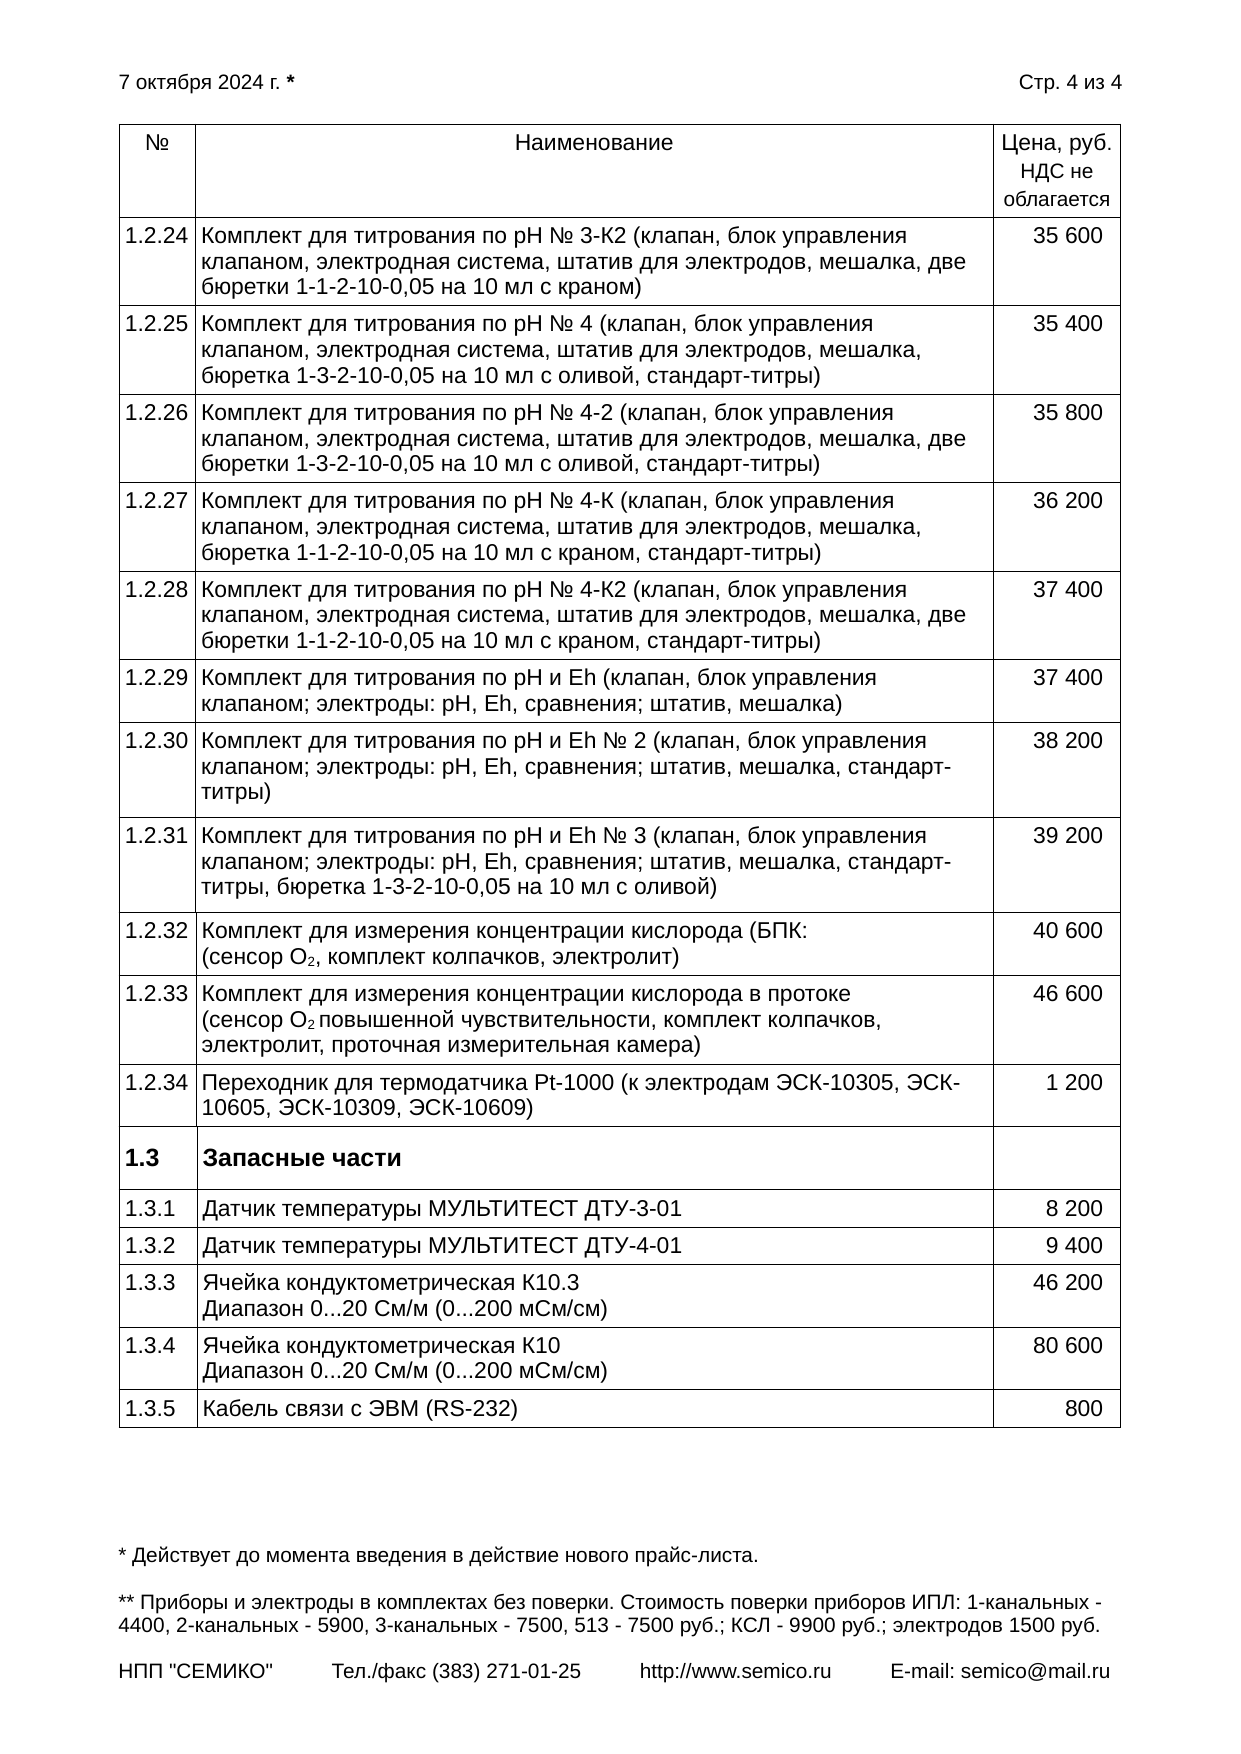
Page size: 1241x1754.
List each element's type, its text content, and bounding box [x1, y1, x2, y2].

table_header Запасные части [198, 1127, 993, 1189]
table_cell Переходник для термодатчика Pt-1000 (к электродам ЭСК-10305, ЭСК-10605, ЭСК-10309, ЭСК-10609) [197, 1065, 993, 1126]
table_cell 1.2.28 [120, 572, 195, 659]
table_cell 1.3.4 [120, 1328, 197, 1389]
table_cell 1.2.34 [120, 1065, 196, 1126]
table_cell 80 600 [994, 1328, 1120, 1389]
table_cell 37 400 [994, 660, 1120, 722]
table_cell Комплект для титрования по рН № 4-К (клапан, блок управления клапаном, электродная система, штатив для электродов, мешалка, бюретка 1-1-2-10-0,05 на 10 мл с краном, стандарт-титры) [196, 483, 993, 571]
table_cell 35 600 [994, 218, 1120, 305]
table_cell Кабель связи с ЭВМ (RS-232) [198, 1390, 993, 1427]
table_header № [120, 125, 195, 217]
table_cell Комплект для титрования по рН и Eh № 3 (клапан, блок управления клапаном; электроды: pH, Eh, сравнения; штатив, мешалка, стандарт-титры, бюретка 1-3-2-10-0,05 на 10 мл с оливой) [196, 818, 993, 912]
table_cell 35 800 [994, 395, 1120, 482]
table_cell Комплект для титрования по рН № 4-2 (клапан, блок управления клапаном, электродная система, штатив для электродов, мешалка, две бюретки 1-3-2-10-0,05 на 10 мл с оливой, стандарт-титры) [196, 395, 993, 482]
table_cell 35 400 [994, 306, 1120, 394]
table_cell 36 200 [994, 483, 1120, 571]
table_cell Датчик температуры МУЛЬТИТЕСТ ДТУ-4-01 [198, 1228, 993, 1264]
table_header 1.3 [120, 1127, 197, 1189]
table_cell Комплект для измерения концентрации кислорода в протоке (сенсор О2 повышенной чувствительности, комплект колпачков, электролит, проточная измерительная камера) [197, 976, 993, 1063]
table_cell Комплект для титрования по рН № 3-К2 (клапан, блок управления клапаном, электродная система, штатив для электродов, мешалка, две бюретки 1-1-2-10-0,05 на 10 мл с краном) [196, 218, 993, 305]
table_cell 38 200 [994, 723, 1120, 817]
table_cell Ячейка кондуктометрическая К10 Диапазон 0...20 См/м (0...200 мСм/см) [198, 1328, 993, 1389]
table_cell Комплект для титрования по рН и Eh (клапан, блок управления клапаном; электроды: pH, Eh, сравнения; штатив, мешалка) [196, 660, 993, 722]
table_cell 800 [994, 1390, 1120, 1427]
table_cell 1.2.33 [120, 976, 196, 1063]
table_cell Комплект для титрования по рН № 4-К2 (клапан, блок управления клапаном, электродная система, штатив для электродов, мешалка, две бюретки 1-1-2-10-0,05 на 10 мл с краном, стандарт-титры) [196, 572, 993, 659]
table_cell 1.2.24 [120, 218, 195, 305]
table_header 40 600 [994, 913, 1120, 975]
table_header Комплект для измерения концентрации кислорода (БПК: (сенсор О2, комплект колпачков, электролит) [197, 913, 993, 975]
table_cell 37 400 [994, 572, 1120, 659]
table_cell 1.2.25 [120, 306, 195, 394]
table_cell Датчик температуры МУЛЬТИТЕСТ ДТУ-3-01 [198, 1190, 993, 1227]
table_cell 1.3.1 [120, 1190, 197, 1227]
table_cell 1.2.31 [120, 818, 195, 912]
table_cell 1.2.26 [120, 395, 195, 482]
table_cell 1.3.5 [120, 1390, 197, 1427]
table_cell 8 200 [994, 1190, 1120, 1227]
table_cell Ячейка кондуктометрическая К10.3 Диапазон 0...20 См/м (0...200 мСм/см) [198, 1265, 993, 1327]
table_header 1.2.32 [120, 913, 196, 975]
table_cell 1.2.27 [120, 483, 195, 571]
table_header [994, 1127, 1120, 1189]
table_header Наименование [196, 125, 993, 217]
table_header Цена, руб. НДС не облагается [994, 125, 1120, 217]
table_cell 46 200 [994, 1265, 1120, 1327]
table_cell 39 200 [994, 818, 1120, 912]
table_cell Комплект для титрования по рН № 4 (клапан, блок управления клапаном, электродная система, штатив для электродов, мешалка, бюретка 1-3-2-10-0,05 на 10 мл с оливой, стандарт-титры) [196, 306, 993, 394]
table_cell 1.3.2 [120, 1228, 197, 1264]
table_cell 9 400 [994, 1228, 1120, 1264]
table_cell 1.3.3 [120, 1265, 197, 1327]
table_cell 1.2.30 [120, 723, 195, 817]
table_cell 46 600 [994, 976, 1120, 1063]
table_cell 1 200 [994, 1065, 1120, 1126]
table_cell Комплект для титрования по рН и Eh № 2 (клапан, блок управления клапаном; электроды: pH, Eh, сравнения; штатив, мешалка, стандарт-титры) [196, 723, 993, 817]
table_cell 1.2.29 [120, 660, 195, 722]
